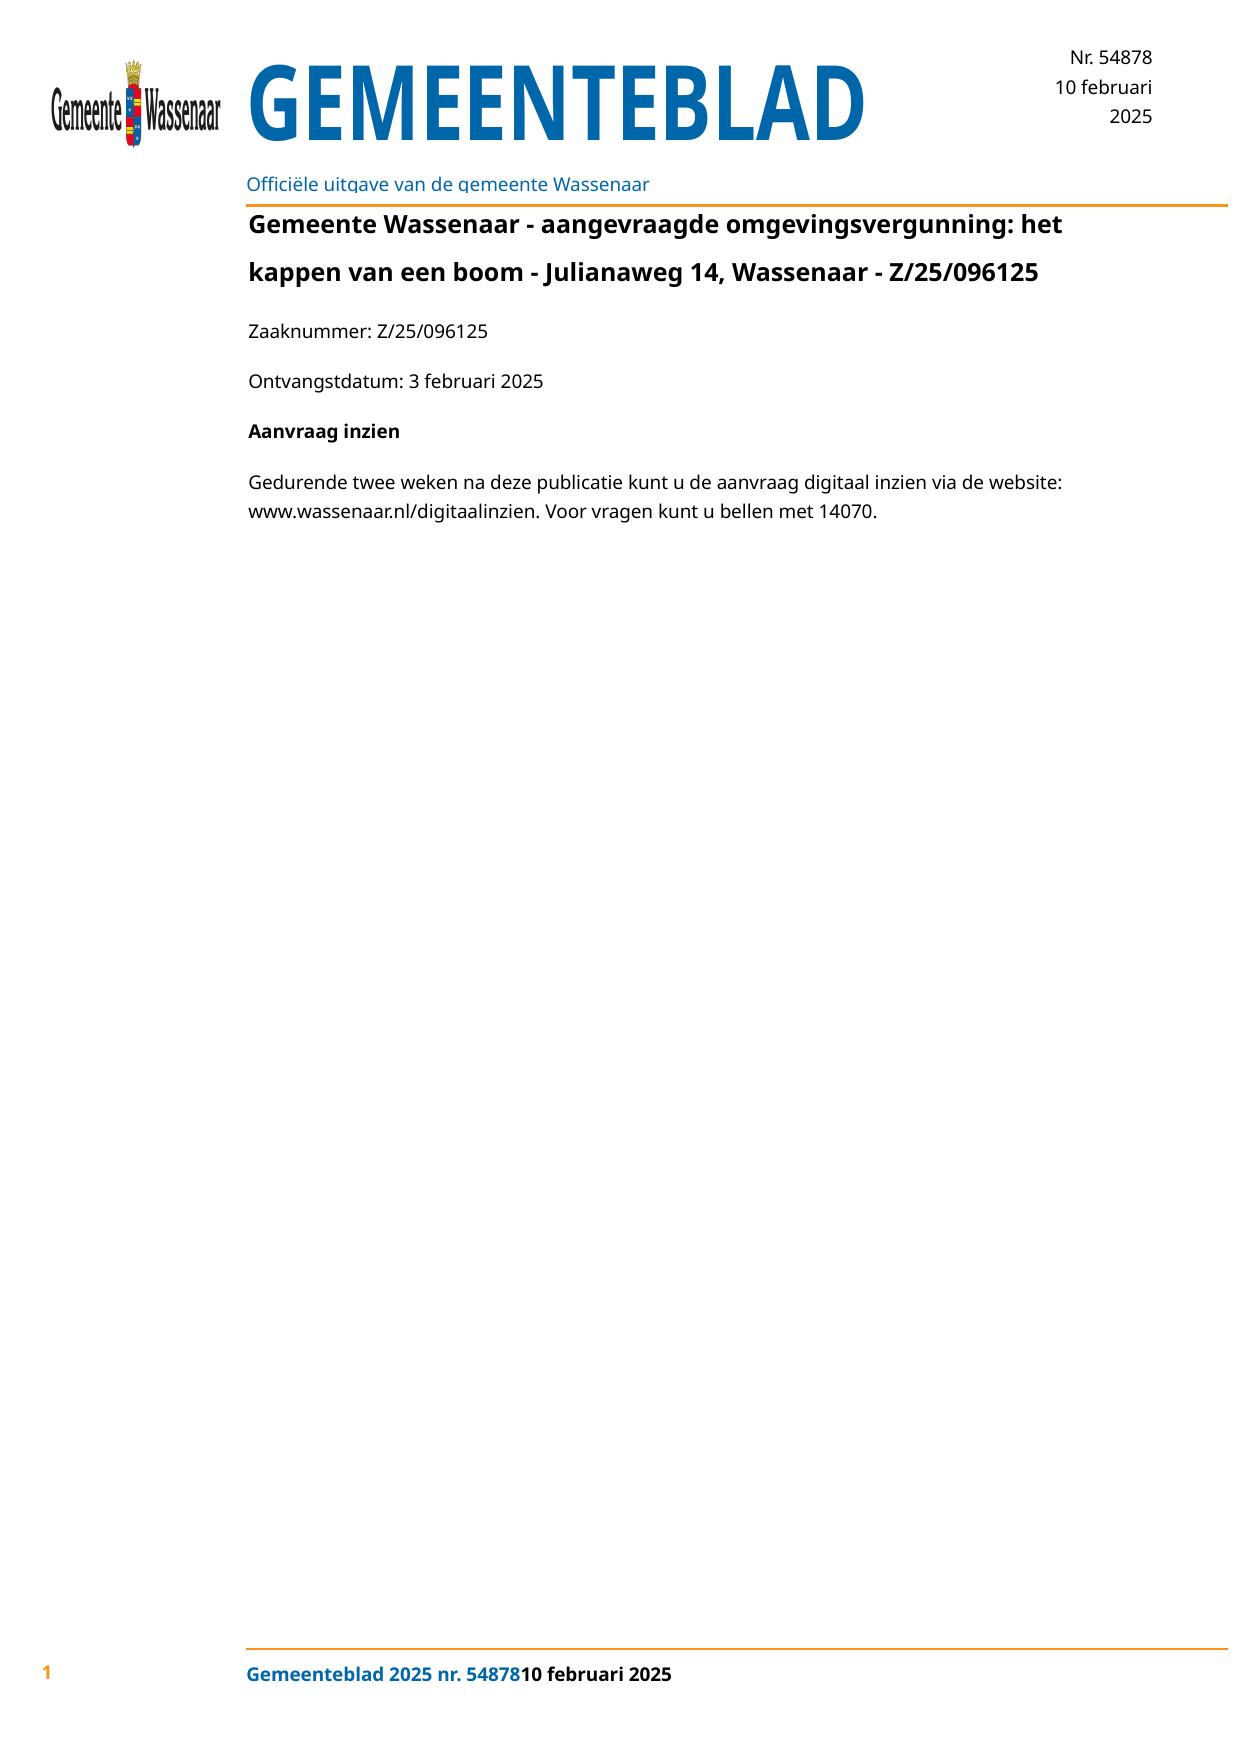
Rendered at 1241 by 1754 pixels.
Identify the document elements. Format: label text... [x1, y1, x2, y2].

text Aanvraag inzien [248, 419, 1152, 444]
text Gedurende twee weken na deze publicatie kunt u de aanvraag digitaal inzien via de website: www.wassenaar.nl/digitaalinzien. Voor vragen kunt u bellen met 14070. [248, 469, 1152, 524]
picture [41, 47, 231, 172]
text Zaaknummer: Z/25/096125 [248, 318, 1152, 344]
text Gemeente Wassenaar - aangevraagde omgevingsvergunning: het kappen van een boom - Julianaweg 14, Wassenaar - Z/25/096125 [248, 207, 1152, 288]
text Ontvangstdatum: 3 februari 2025 [248, 368, 1152, 394]
